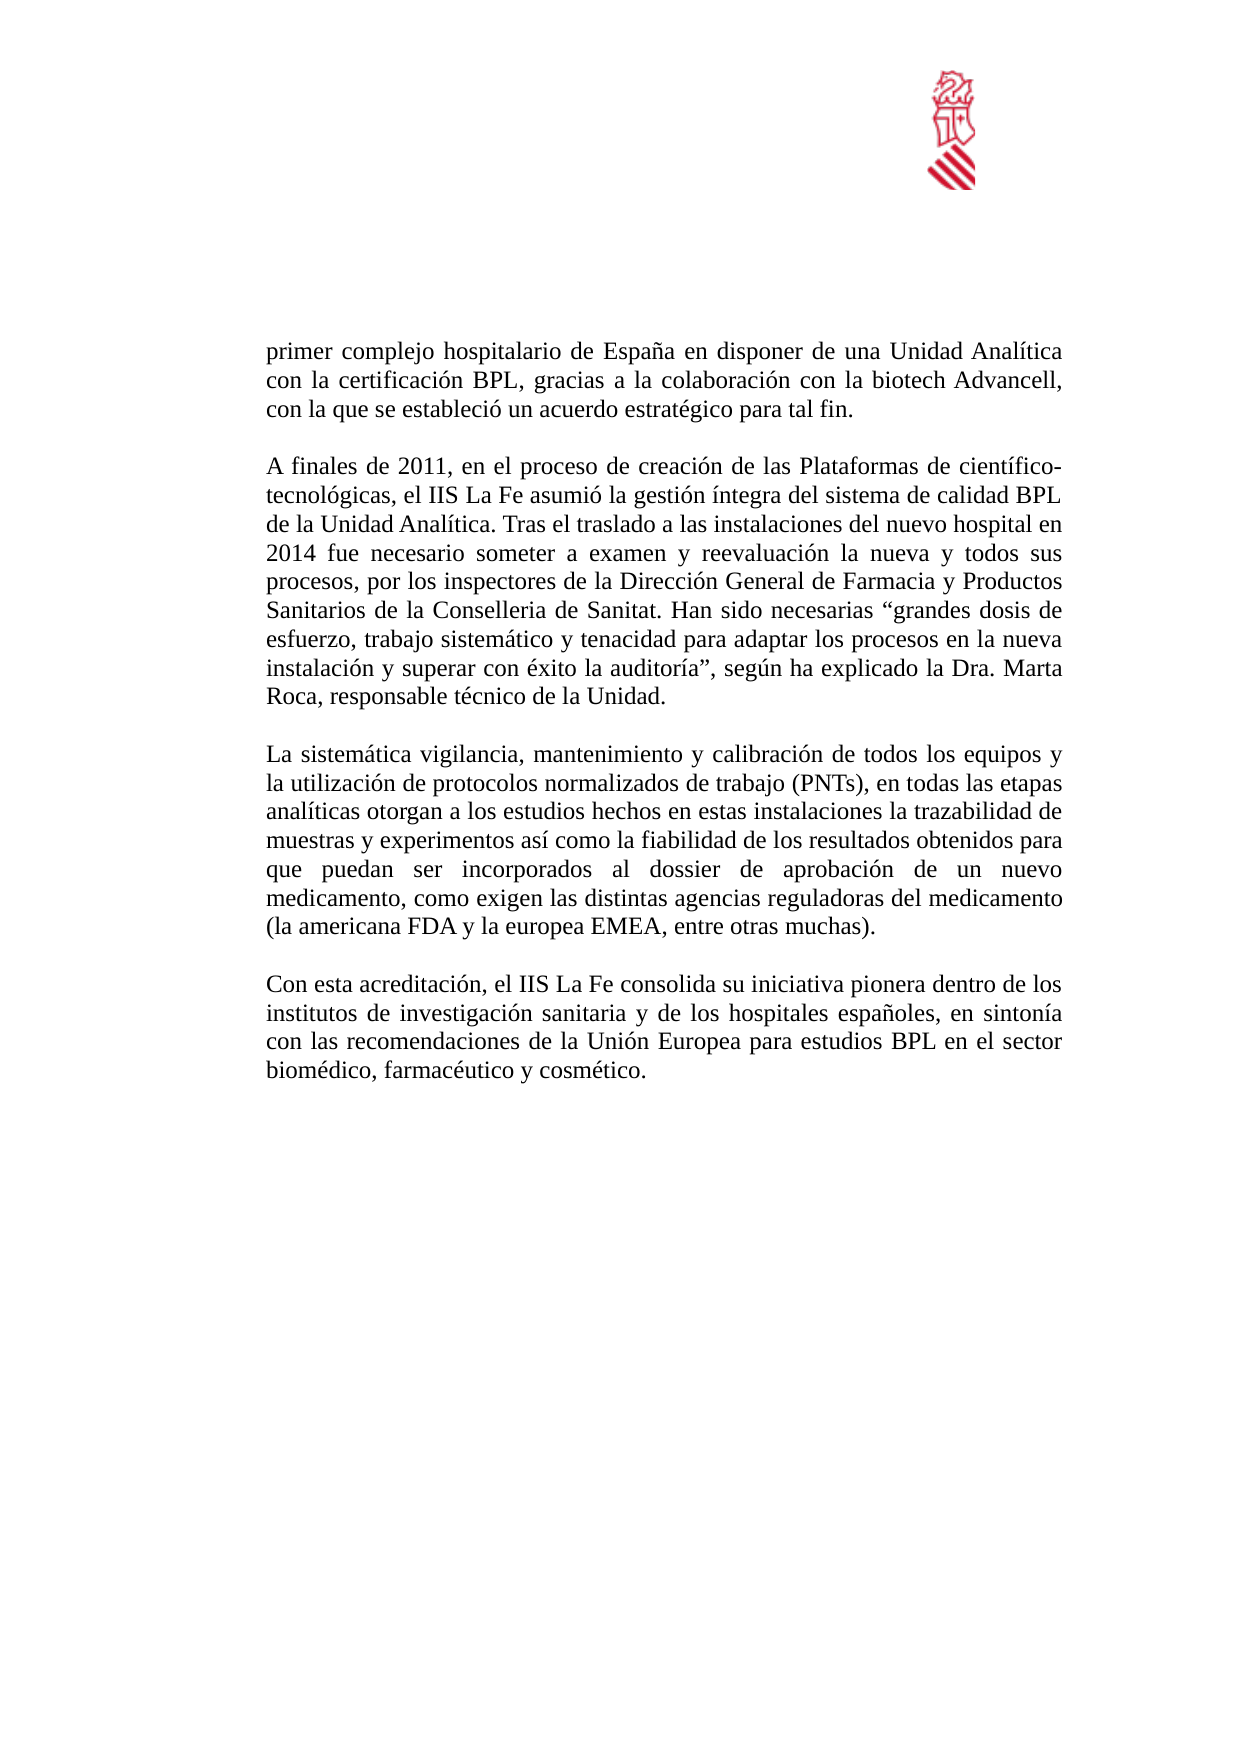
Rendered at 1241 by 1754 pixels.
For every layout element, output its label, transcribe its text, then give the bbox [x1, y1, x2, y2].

text primer complejo hospitalario de España en disponer de una Unidad Analítica con la certificación BPL, gracias a la colaboración con la biotech Advancell, con la que se estableció un acuerdo estratégico para tal fin. [266, 336, 1064, 423]
text La sistemática vigilancia, mantenimiento y calibración de todos los equipos y la utilización de protocolos normalizados de trabajo (PNTs), en todas las etapas analíticas otorgan a los estudios hechos en estas instalaciones la trazabilidad de muestras y experimentos así como la fiabilidad de los resultados obtenidos para que puedan ser incorporados al dossier de aprobación de un nuevo medicamento, como exigen las distintas agencias reguladoras del medicamento (la americana FDA y la europea EMEA, entre otras muchas). [266, 739, 1064, 940]
text Con esta acreditación, el IIS La Fe consolida su iniciativa pionera dentro de los institutos de investigación sanitaria y de los hospitales españoles, en sintonía con las recomendaciones de la Unión Europea para estudios BPL en el sector biomédico, farmacéutico y cosmético. [266, 969, 1064, 1084]
text A finales de 2011, en el proceso de creación de las Plataformas de científico-tecnológicas, el IIS La Fe asumió la gestión íntegra del sistema de calidad BPL de la Unidad Analítica. Tras el traslado a las instalaciones del nuevo hospital en 2014 fue necesario someter a examen y reevaluación la nueva y todos sus procesos, por los inspectores de la Dirección General de Farmacia y Productos Sanitarios de la Conselleria de Sanitat. Han sido necesarias “grandes dosis de esfuerzo, trabajo sistemático y tenacidad para adaptar los procesos en la nueva instalación y superar con éxito la auditoría”, según ha explicado la Dra. Marta Roca, responsable técnico de la Unidad. [266, 451, 1064, 710]
